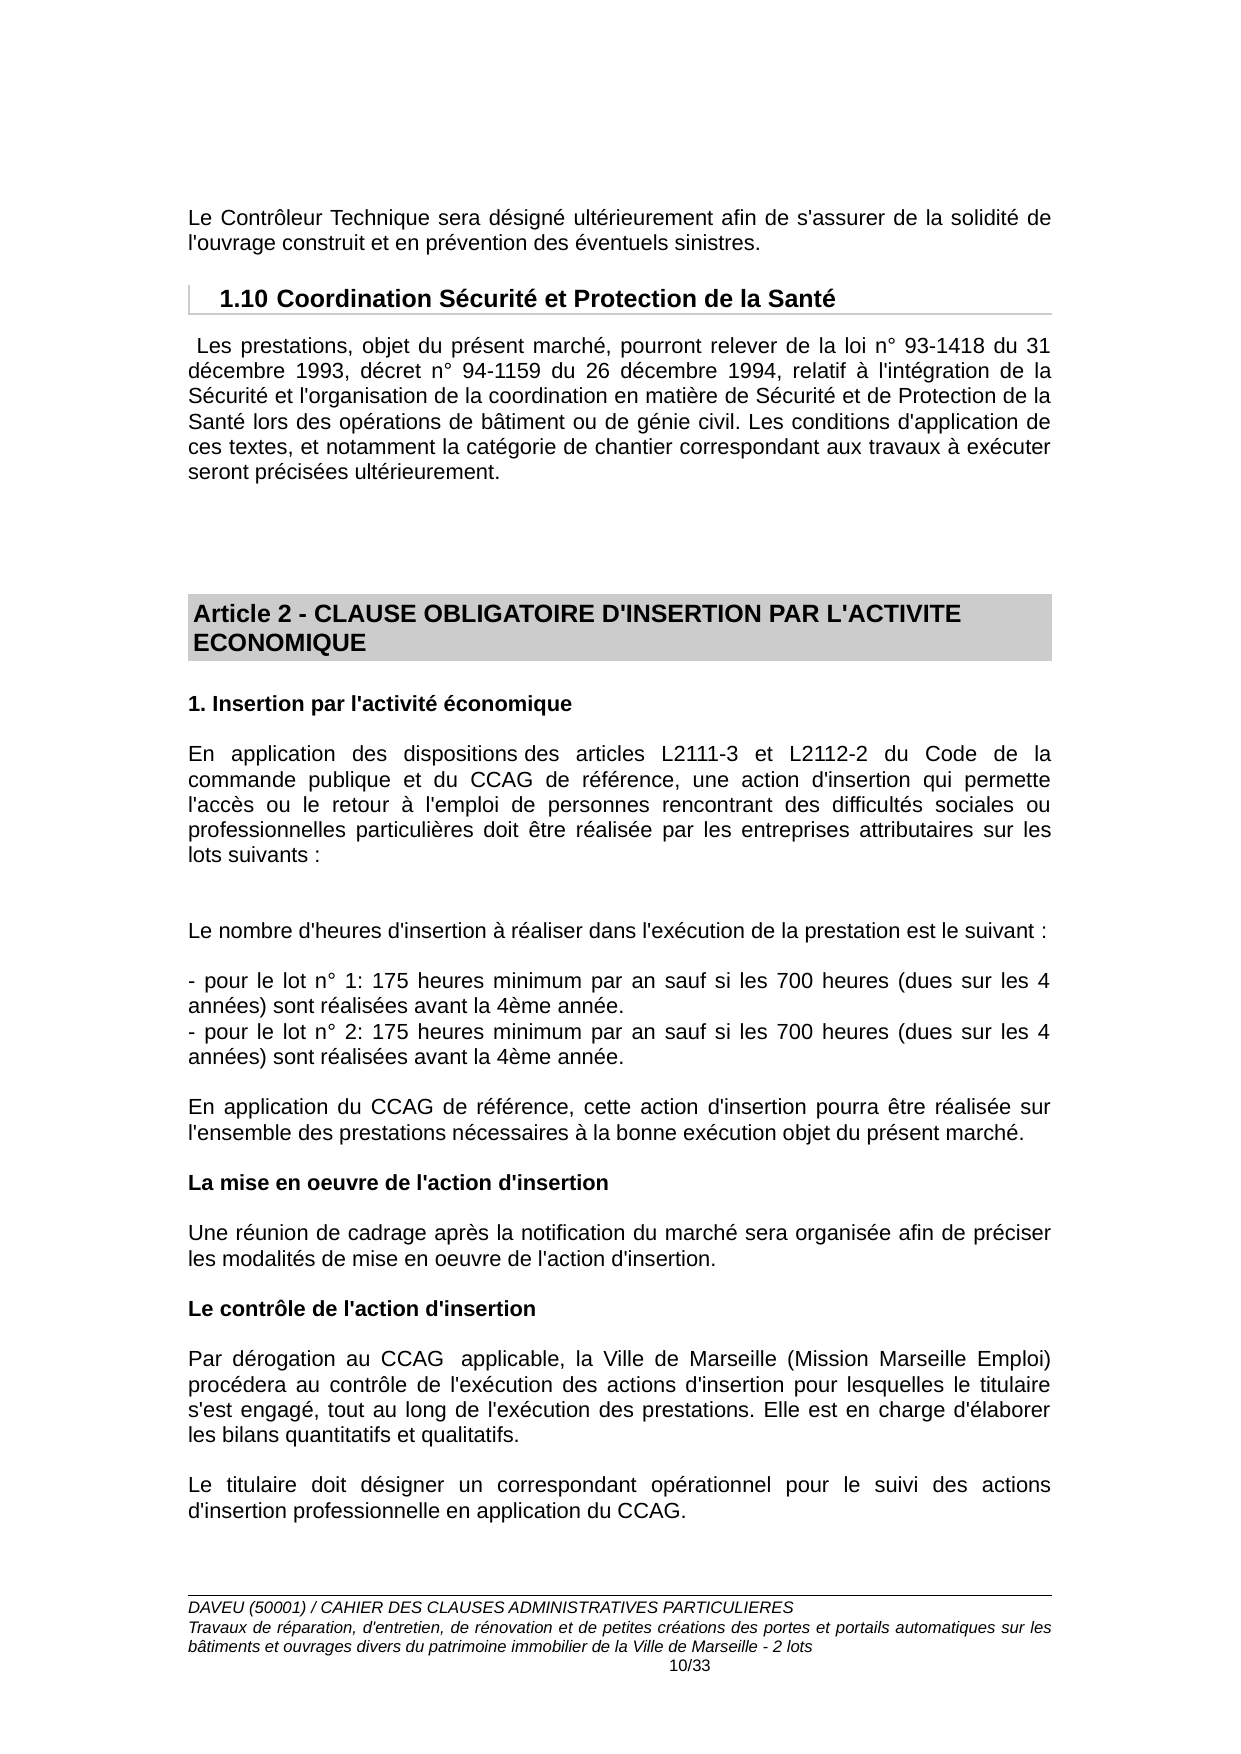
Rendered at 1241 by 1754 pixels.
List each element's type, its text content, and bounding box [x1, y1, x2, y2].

subtitle Coordination Sécurité et Protection de la Santé [188, 284, 1052, 313]
text Les prestations, objet du présent marché, pourront relever de la loi n° 93-1418 du 31 décembre 1993, décret n° 94-1159 du 26 décembre 1994, relatif à l'intégration de la Sécurité et l'organisation de la coordination en matière de Sécurité et de Protection de la Santé lors des opérations de bâtiment ou de génie civil. Les conditions d'application de ces textes, et notamment la catégorie de chantier correspondant aux travaux à exécuter seront précisées ultérieurement. [188, 333, 1052, 484]
text En application du CCAG de référence, cette action d'insertion pourra être réalisée sur l'ensemble des prestations nécessaires à la bonne exécution objet du présent marché. [188, 1094, 1052, 1145]
text Le Contrôleur Technique sera désigné ultérieurement afin de s'assurer de la solidité de l'ouvrage construit et en prévention des éventuels sinistres. [188, 204, 1052, 255]
text - pour le lot n° 2: 175 heures minimum par an sauf si les 700 heures (dues sur les 4 années) sont réalisées avant la 4ème année. [188, 1019, 1052, 1069]
text Une réunion de cadrage après la notification du marché sera organisée afin de préciser les modalités de mise en oeuvre de l'action d'insertion. [188, 1220, 1052, 1271]
text La mise en oeuvre de l'action d'insertion [188, 1170, 1052, 1195]
text Le titulaire doit désigner un correspondant opérationnel pour le suivi des actions d'insertion professionnelle en application du CCAG. [188, 1472, 1052, 1523]
text Le contrôle de l'action d'insertion [188, 1296, 1052, 1321]
text Par dérogation au CCAG applicable, la Ville de Marseille (Mission Marseille Emploi) procédera au contrôle de l'exécution des actions d'insertion pour lesquelles le titulaire s'est engagé, tout au long de l'exécution des prestations. Elle est en charge d'élaborer les bilans quantitatifs et qualitatifs. [188, 1346, 1052, 1447]
text - pour le lot n° 1: 175 heures minimum par an sauf si les 700 heures (dues sur les 4 années) sont réalisées avant la 4ème année. [188, 968, 1052, 1019]
text En application des dispositions des articles L2111-3 et L2112-2 du Code de la commande publique et du CCAG de référence, une action d'insertion qui permette l'accès ou le retour à l'emploi de personnes rencontrant des difficultés sociales ou professionnelles particulières doit être réalisée par les entreprises attributaires sur les lots suivants : [188, 741, 1052, 867]
subtitle CLAUSE OBLIGATOIRE D'INSERTION PAR L'ACTIVITE ECONOMIQUE [190, 596, 1050, 659]
text 1. Insertion par l'activité économique [188, 691, 1052, 716]
text Le nombre d'heures d'insertion à réaliser dans l'exécution de la prestation est le suivant : [188, 918, 1052, 943]
